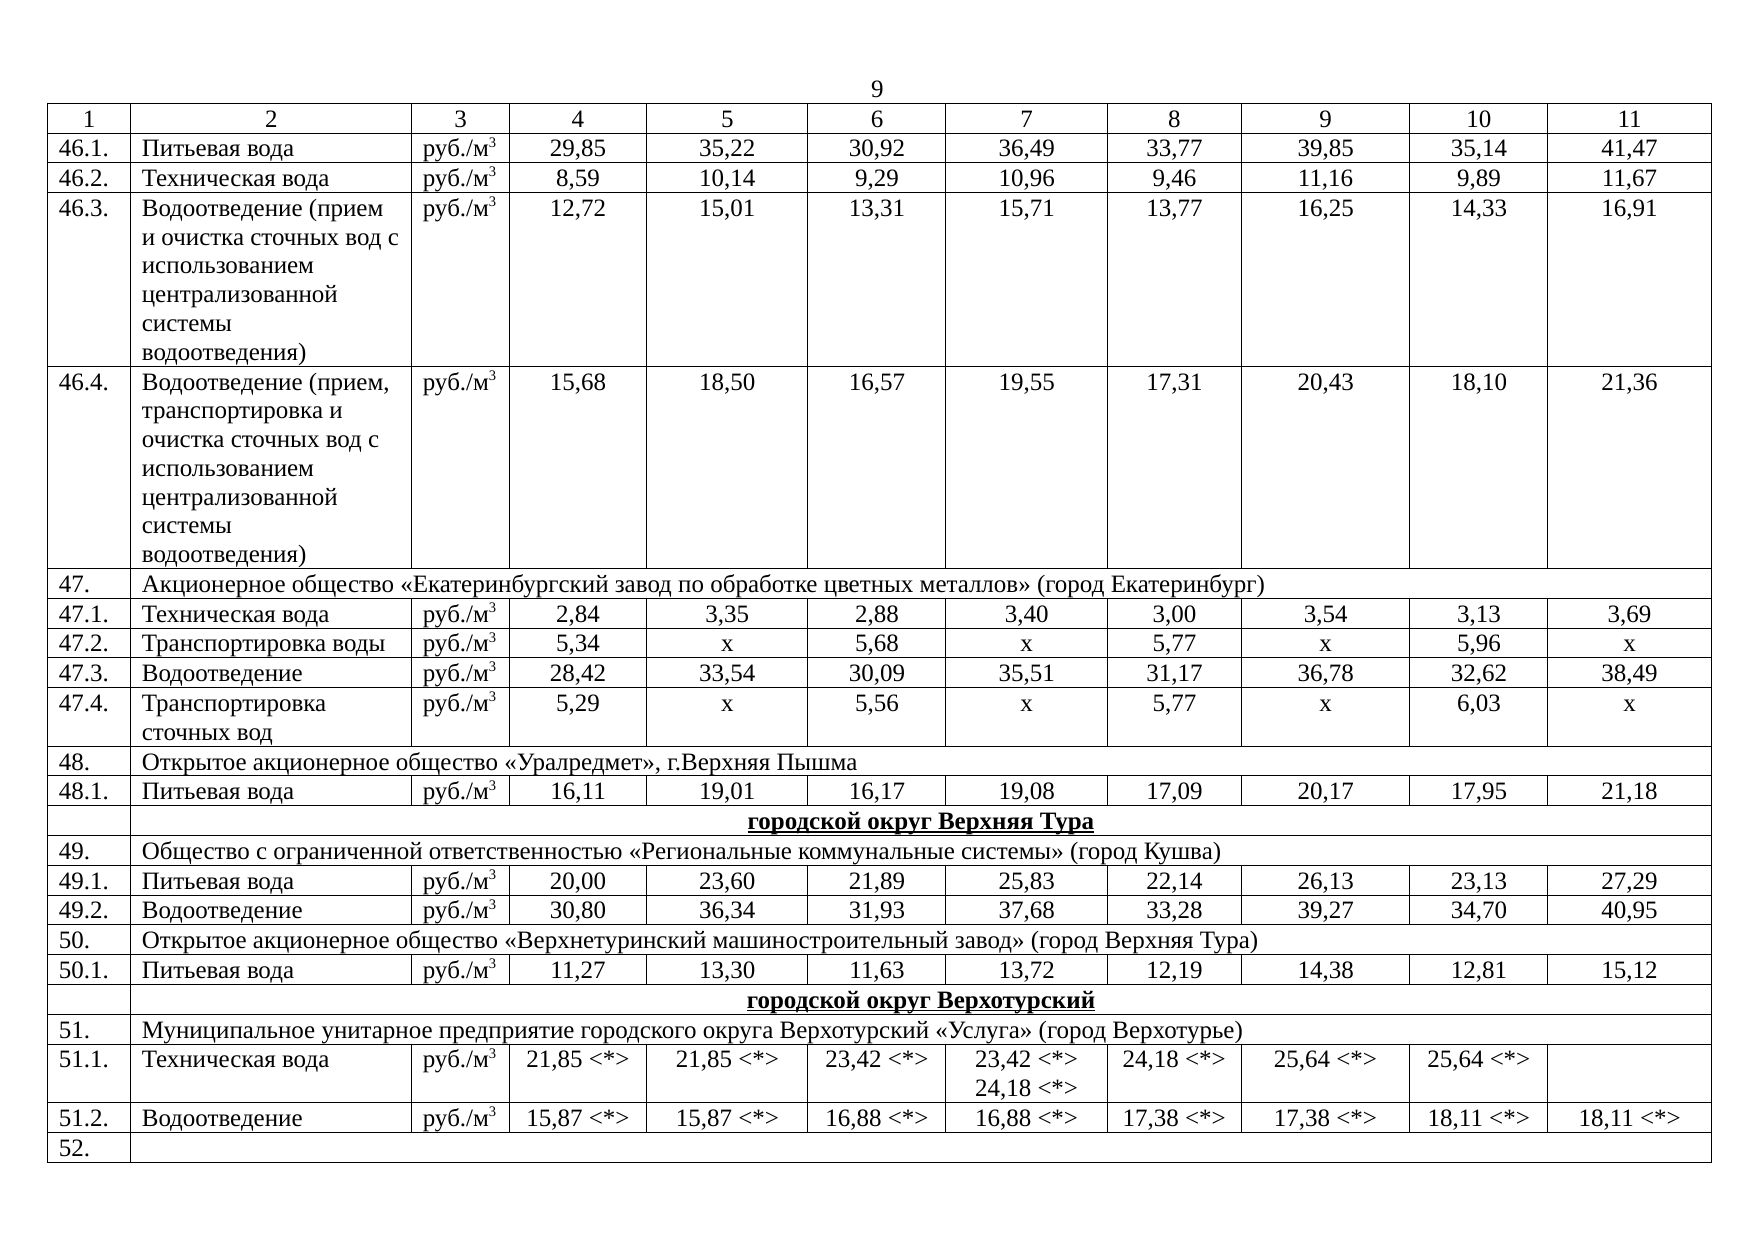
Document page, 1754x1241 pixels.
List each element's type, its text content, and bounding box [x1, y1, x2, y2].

table_header [1712, 103, 1754, 132]
table_cell 3,13 [1410, 599, 1547, 627]
table_cell городской округ Верхотурский [131, 985, 1711, 1014]
table_cell 20,00 [510, 866, 646, 894]
table_cell 36,34 [647, 896, 807, 924]
table_cell Транспортировка воды [131, 629, 411, 657]
table_header 9 [1242, 104, 1409, 132]
table_cell 41,47 [1548, 134, 1711, 162]
table_cell 8,59 [510, 163, 646, 192]
table_cell х [647, 688, 807, 746]
table_cell 16,88 <*> [946, 1103, 1107, 1132]
table_cell 12,19 [1108, 955, 1241, 984]
table_cell 5,29 [510, 688, 646, 746]
table_cell 30,80 [510, 896, 646, 924]
table_cell руб./м3 [412, 163, 509, 192]
table_header 11 [1548, 104, 1711, 132]
table_cell руб./м3 [412, 658, 509, 687]
table_cell х [1242, 629, 1409, 657]
table_cell 5,34 [510, 629, 646, 657]
table_cell 5,77 [1108, 629, 1241, 657]
table_cell Питьевая вода [131, 866, 411, 894]
table_cell [48, 134, 130, 162]
table_cell [1712, 162, 1754, 192]
table_cell Питьевая вода [131, 955, 411, 984]
table_cell Транспортировка сточных вод [131, 688, 411, 746]
table_cell [1712, 133, 1754, 162]
table_cell 30,09 [808, 658, 945, 687]
table_cell [131, 1133, 1711, 1162]
table_cell [1712, 775, 1754, 805]
table_cell 9,89 [1410, 163, 1547, 192]
table_cell х [946, 629, 1107, 657]
table_header 3 [412, 104, 509, 132]
table_cell 5,96 [1410, 629, 1547, 657]
table_cell Питьевая вода [131, 134, 411, 162]
table_cell 26,13 [1242, 866, 1409, 894]
table_cell 23,13 [1410, 866, 1547, 894]
table_cell 23,42 <*> 24,18 <*> [946, 1045, 1107, 1102]
table_cell 36,78 [1242, 658, 1409, 687]
table_cell [48, 367, 130, 568]
table_cell 6,03 [1410, 688, 1547, 746]
table_cell 22,14 [1108, 866, 1241, 894]
table_cell 21,89 [808, 866, 945, 894]
table_cell 15,68 [510, 367, 646, 568]
table_cell Водоотведение [131, 658, 411, 687]
table_cell 16,91 [1548, 193, 1711, 366]
table_cell 21,85 <*> [647, 1045, 807, 1102]
table_cell [1712, 568, 1754, 598]
table_cell [1712, 598, 1754, 627]
table_cell 11,67 [1548, 163, 1711, 192]
table_cell [48, 925, 130, 954]
table_cell [48, 836, 130, 865]
table_cell 17,38 <*> [1242, 1103, 1409, 1132]
table_cell 16,11 [510, 776, 646, 805]
table_cell 19,55 [946, 367, 1107, 568]
table_cell 16,25 [1242, 193, 1409, 366]
table_cell [1712, 984, 1754, 1014]
table_cell руб./м3 [412, 1045, 509, 1102]
table_header 1 [48, 104, 130, 132]
table_cell 9,46 [1108, 163, 1241, 192]
table_cell 40,95 [1548, 896, 1711, 924]
table_cell 17,09 [1108, 776, 1241, 805]
table_cell 32,62 [1410, 658, 1547, 687]
table_cell [1712, 835, 1754, 865]
table_cell 23,42 <*> [808, 1045, 945, 1102]
table_cell 10,14 [647, 163, 807, 192]
table_cell Техническая вода [131, 599, 411, 627]
table_cell [48, 747, 130, 775]
table_cell 12,81 [1410, 955, 1547, 984]
table_cell руб./м3 [412, 776, 509, 805]
table_cell 33,77 [1108, 134, 1241, 162]
table_cell 15,01 [647, 193, 807, 366]
table_cell руб./м3 [412, 629, 509, 657]
table_header 7 [946, 104, 1107, 132]
table_cell [1712, 687, 1754, 746]
table_header 10 [1410, 104, 1547, 132]
table_cell [48, 1015, 130, 1043]
table_cell [1548, 1045, 1711, 1102]
table_cell Техническая вода [131, 163, 411, 192]
table_cell х [647, 629, 807, 657]
table_cell 21,18 [1548, 776, 1711, 805]
table_cell [1712, 366, 1754, 568]
table_cell х [946, 688, 1107, 746]
table_cell 12,72 [510, 193, 646, 366]
table_cell 13,30 [647, 955, 807, 984]
table_cell 39,27 [1242, 896, 1409, 924]
table_cell 35,51 [946, 658, 1107, 687]
table_cell 15,87 <*> [647, 1103, 807, 1132]
table_cell 28,42 [510, 658, 646, 687]
table_cell 15,87 <*> [510, 1103, 646, 1132]
table_cell [1712, 954, 1754, 984]
table_cell [48, 193, 130, 366]
table_cell х [1548, 688, 1711, 746]
table_cell 31,17 [1108, 658, 1241, 687]
table_cell 21,36 [1548, 367, 1711, 568]
table_cell руб./м3 [412, 134, 509, 162]
table_cell 2,88 [808, 599, 945, 627]
table_cell руб./м3 [412, 599, 509, 627]
table_cell 33,28 [1108, 896, 1241, 924]
table_cell Муниципальное унитарное предприятие городского округа Верхотурский «Услуга» (город Верхотурье) [131, 1015, 1711, 1043]
table_cell [48, 1045, 130, 1102]
table_cell Водоотведение (прием и очистка сточных вод с использованием централизованной системы водоотведения) [131, 193, 411, 366]
table_cell руб./м3 [412, 1103, 509, 1132]
table_cell Открытое акционерное общество «Верхнетуринский машиностроительный завод» (город Верхняя Тура) [131, 925, 1711, 954]
table_cell [1712, 1132, 1754, 1162]
table_cell 35,14 [1410, 134, 1547, 162]
table_cell [1712, 192, 1754, 366]
table_cell [1712, 1102, 1754, 1132]
table_cell [1712, 746, 1754, 775]
table_cell 13,77 [1108, 193, 1241, 366]
table_cell 25,64 <*> [1410, 1045, 1547, 1102]
table_cell Водоотведение [131, 896, 411, 924]
table_cell [48, 896, 130, 924]
table_cell [1712, 1014, 1754, 1043]
table_cell 5,56 [808, 688, 945, 746]
table_cell 25,64 <*> [1242, 1045, 1409, 1102]
table_cell 19,01 [647, 776, 807, 805]
table_cell [48, 599, 130, 627]
table_cell руб./м3 [412, 367, 509, 568]
table_cell 18,50 [647, 367, 807, 568]
table_cell Техническая вода [131, 1045, 411, 1102]
table_cell 39,85 [1242, 134, 1409, 162]
table_cell 13,31 [808, 193, 945, 366]
table_cell х [1548, 629, 1711, 657]
table_cell Открытое акционерное общество «Уралредмет», г.Верхняя Пышма [131, 747, 1711, 775]
table_cell 9,29 [808, 163, 945, 192]
table_cell х [1242, 688, 1409, 746]
table_cell 17,95 [1410, 776, 1547, 805]
table_cell 20,43 [1242, 367, 1409, 568]
table_cell 11,63 [808, 955, 945, 984]
table_cell Федеральное казенное учреждение Исправительная колония № 53 ГУФСИН России по Свердловской области (город Верхотурье) [48, 1133, 130, 1162]
table_cell 3,00 [1108, 599, 1241, 627]
table_cell 27,29 [1548, 866, 1711, 894]
table_cell 33,54 [647, 658, 807, 687]
table_cell 11,16 [1242, 163, 1409, 192]
table_cell [48, 866, 130, 894]
table_cell [1712, 1044, 1754, 1102]
table_cell [1712, 805, 1754, 835]
table_cell руб./м3 [412, 688, 509, 746]
table_header 4 [510, 104, 646, 132]
table_header 6 [808, 104, 945, 132]
table_cell 11,27 [510, 955, 646, 984]
table_cell 19,08 [946, 776, 1107, 805]
table_cell 13,72 [946, 955, 1107, 984]
table_cell 21,85 <*> [510, 1045, 646, 1102]
table_cell 2,84 [510, 599, 646, 627]
table_header 2 [131, 104, 411, 132]
table_cell 36,49 [946, 134, 1107, 162]
table_cell 3,69 [1548, 599, 1711, 627]
table_cell Питьевая вода [131, 776, 411, 805]
table_cell Общество с ограниченной ответственностью «Региональные коммунальные системы» (город Кушва) [131, 836, 1711, 865]
table_cell [48, 569, 130, 598]
table_header 8 [1108, 104, 1241, 132]
table_cell 5,68 [808, 629, 945, 657]
table_cell 25,83 [946, 866, 1107, 894]
table_cell 3,40 [946, 599, 1107, 627]
table_cell 15,71 [946, 193, 1107, 366]
table_cell Акционерное общество «Екатеринбургский завод по обработке цветных металлов» (город Екатеринбург) [131, 569, 1711, 598]
table_cell 5,77 [1108, 688, 1241, 746]
table_cell городской округ Верхняя Тура [131, 806, 1711, 835]
table_cell руб./м3 [412, 955, 509, 984]
table_cell 10,96 [946, 163, 1107, 192]
table_cell 17,38 <*> [1108, 1103, 1241, 1132]
table_cell 16,88 <*> [808, 1103, 945, 1132]
table_cell 34,70 [1410, 896, 1547, 924]
table_cell руб./м3 [412, 896, 509, 924]
table_cell 37,68 [946, 896, 1107, 924]
table_cell [1712, 657, 1754, 687]
table_cell 17,31 [1108, 367, 1241, 568]
table_header 5 [647, 104, 807, 132]
table_cell 14,38 [1242, 955, 1409, 984]
table_cell 16,57 [808, 367, 945, 568]
table_cell 23,60 [647, 866, 807, 894]
table_cell 15,12 [1548, 955, 1711, 984]
table_cell 3,35 [647, 599, 807, 627]
table_cell 35,22 [647, 134, 807, 162]
table_cell 20,17 [1242, 776, 1409, 805]
table_cell руб./м3 [412, 193, 509, 366]
table_cell 3,54 [1242, 599, 1409, 627]
table_cell [48, 776, 130, 805]
table_cell 16,17 [808, 776, 945, 805]
table_cell руб./м3 [412, 866, 509, 894]
table_cell [48, 688, 130, 746]
table_cell [48, 163, 130, 192]
table_cell [1712, 895, 1754, 924]
table_cell [48, 1103, 130, 1132]
table_cell [48, 985, 130, 1014]
table_cell [1712, 924, 1754, 954]
table_cell 29,85 [510, 134, 646, 162]
table_cell [1712, 628, 1754, 657]
table_cell 31,93 [808, 896, 945, 924]
table_cell [48, 629, 130, 657]
table_cell [48, 955, 130, 984]
table_cell 18,11 <*> [1410, 1103, 1547, 1132]
table_cell 30,92 [808, 134, 945, 162]
table_cell Водоотведение (прием, транспортировка и очистка сточных вод с использованием централизованной системы водоотведения) [131, 367, 411, 568]
table_cell Водоотведение [131, 1103, 411, 1132]
table_cell [1712, 865, 1754, 894]
table_cell 24,18 <*> [1108, 1045, 1241, 1102]
table_cell [48, 658, 130, 687]
table_cell [48, 806, 130, 835]
table_cell 14,33 [1410, 193, 1547, 366]
table_cell 18,11 <*> [1548, 1103, 1711, 1132]
table_cell 38,49 [1548, 658, 1711, 687]
table_cell 18,10 [1410, 367, 1547, 568]
